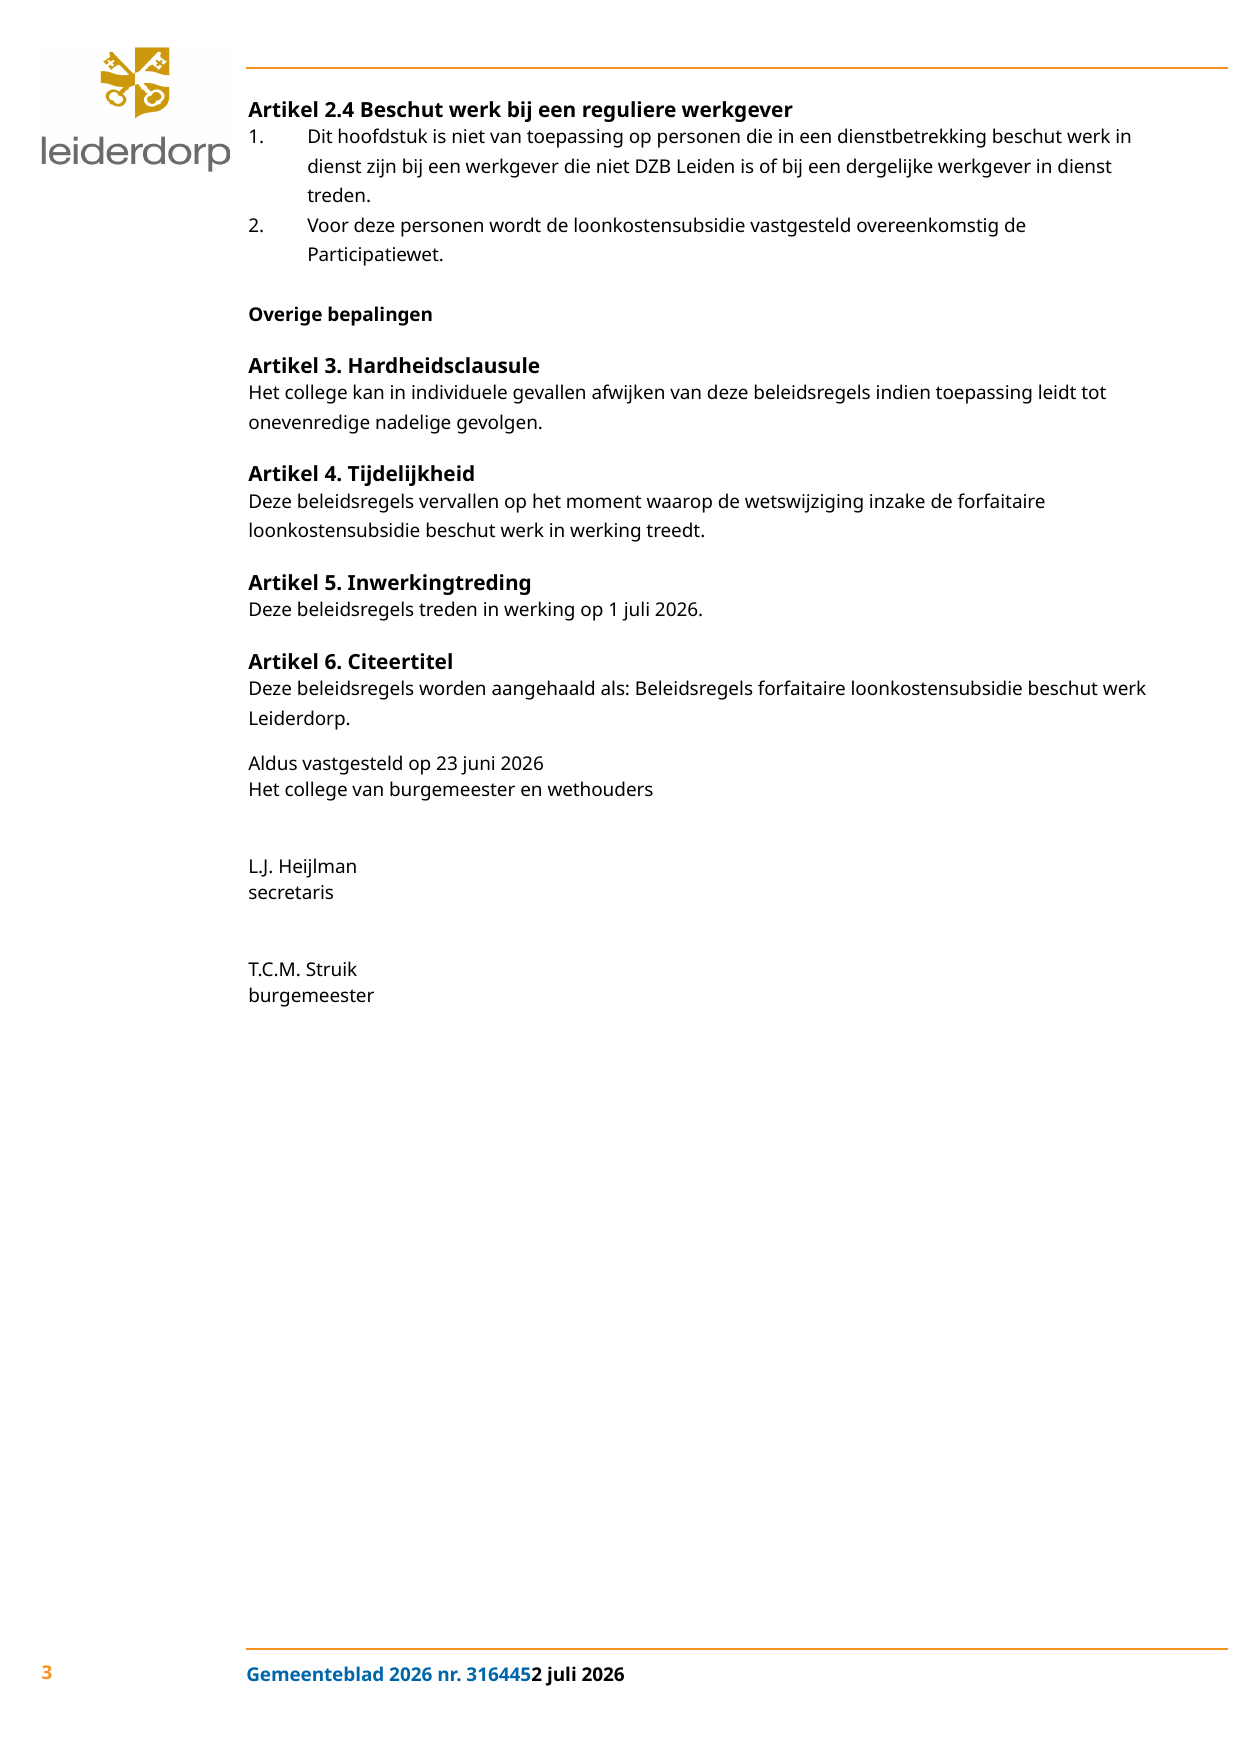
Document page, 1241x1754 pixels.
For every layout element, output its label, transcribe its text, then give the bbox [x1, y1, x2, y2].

text Artikel 6. Citeertitel [248, 647, 1152, 675]
list Dit hoofdstuk is niet van toepassing op personen die in een dienstbetrekking beschut werk in dienst zijn bij een werkgever die niet DZB Leiden is of bij een dergelijke werkgever in dienst treden. [248, 123, 1152, 208]
text Deze beleidsregels treden in werking op 1 juli 2026. [248, 596, 1152, 622]
text Overige bepalingen [248, 301, 1152, 326]
text Artikel 4. Tijdelijkheid [248, 459, 1152, 488]
text secretaris [248, 879, 1152, 905]
text Artikel 3. Hardheidsclausule [248, 351, 1152, 379]
text Artikel 2.4 Beschut werk bij een reguliere werkgever [248, 95, 1152, 123]
list Voor deze personen wordt de loonkostensubsidie vastgesteld overeenkomstig de Participatiewet. [248, 212, 1152, 267]
text T.C.M. Struik [248, 956, 1152, 982]
text Het college van burgemeester en wethouders [248, 776, 1152, 802]
text Artikel 5. Inwerkingtreding [248, 568, 1152, 596]
text L.J. Heijlman [248, 853, 1152, 879]
text Deze beleidsregels vervallen op het moment waarop de wetswijziging inzake de forfaitaire loonkostensubsidie beschut werk in werking treedt. [248, 488, 1152, 543]
text Aldus vastgesteld op 23 juni 2026 [248, 751, 1152, 776]
text burgemeester [248, 982, 1152, 1008]
text Het college kan in individuele gevallen afwijken van deze beleidsregels indien toepassing leidt tot onevenredige nadelige gevolgen. [248, 379, 1152, 435]
picture [41, 47, 231, 172]
text Deze beleidsregels worden aangehaald als: Beleidsregels forfaitaire loonkostensubsidie beschut werk Leiderdorp. [248, 675, 1152, 731]
